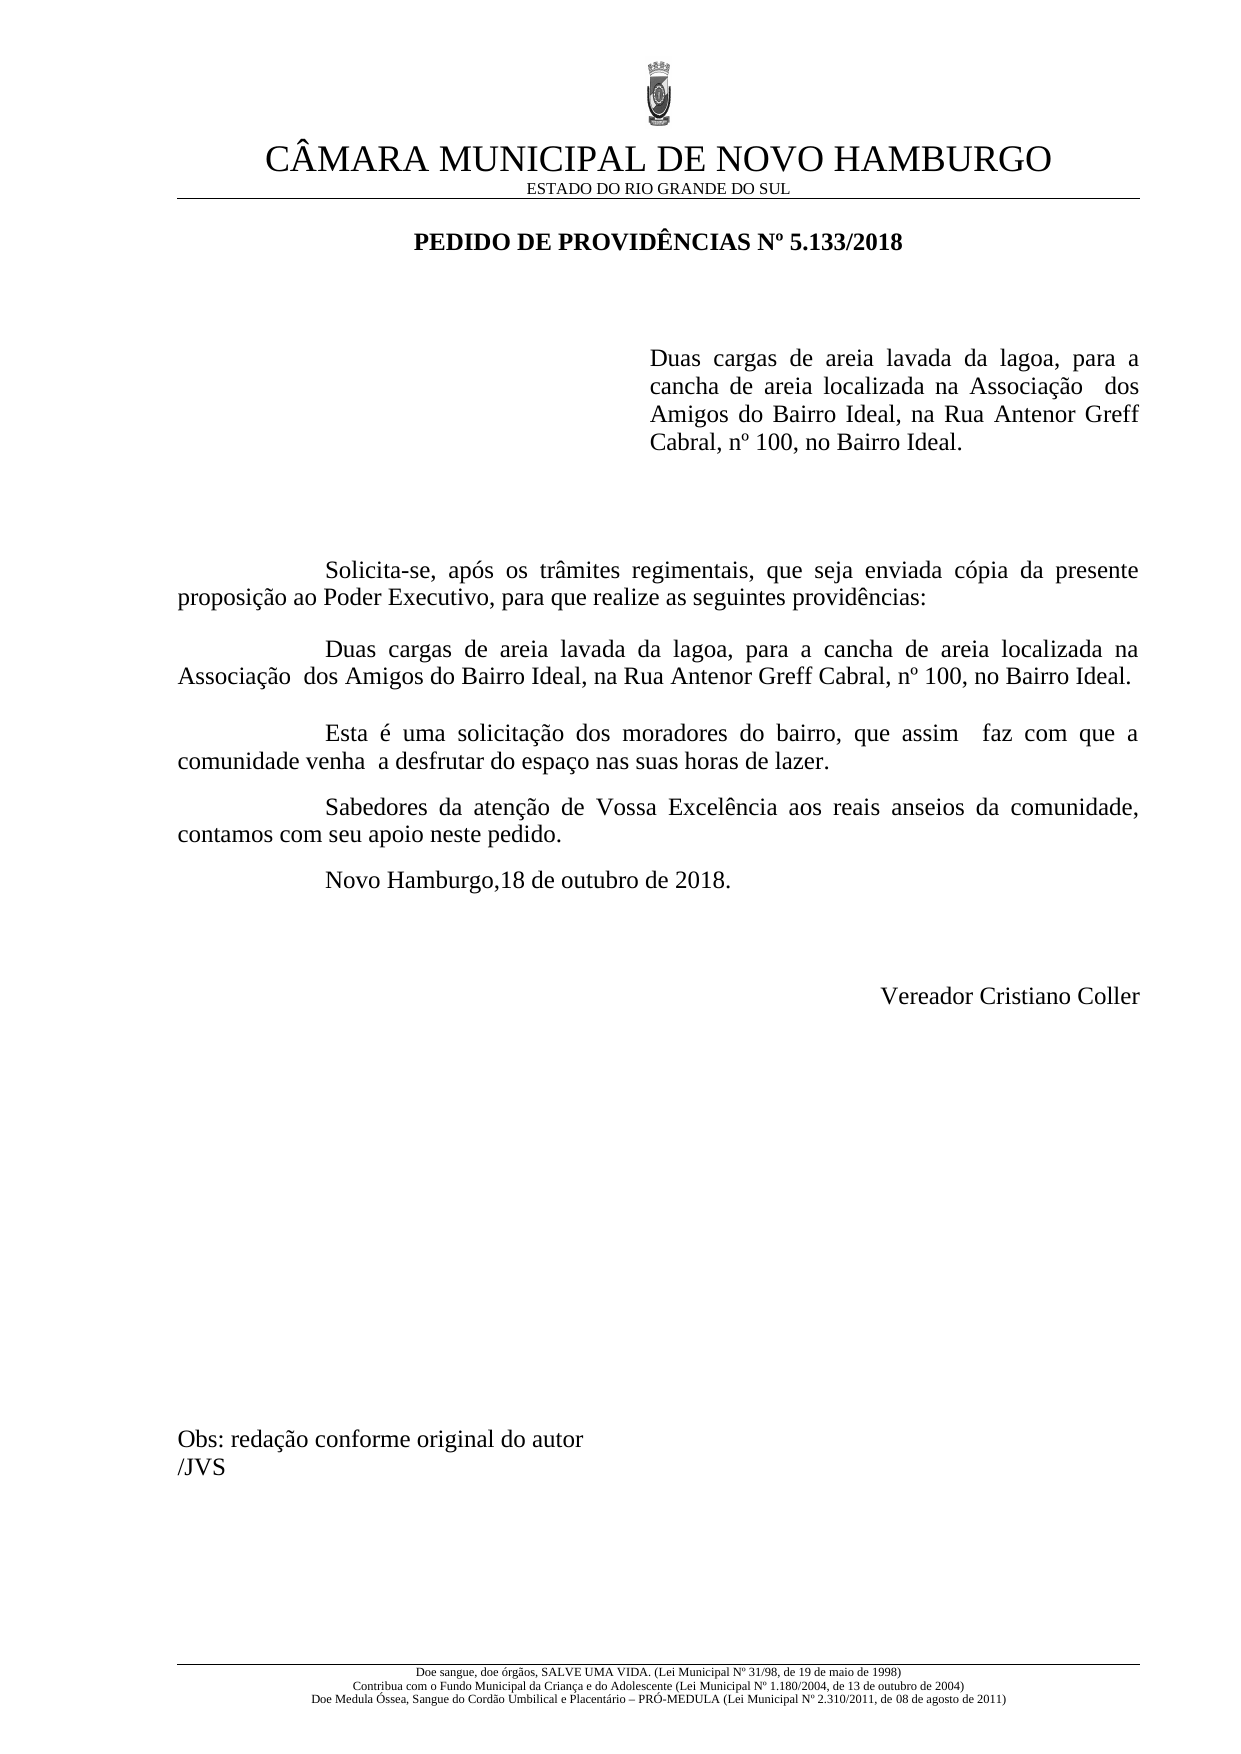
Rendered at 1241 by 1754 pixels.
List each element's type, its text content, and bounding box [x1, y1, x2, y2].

text Duas cargas de areia lavada da lagoa, para a cancha de areia localizada na Associação dos Amigos do Bairro Ideal, na Rua Antenor Greff Cabral, nº 100, no Bairro Ideal. [177, 635, 1140, 690]
text Solicita-se, após os trâmites regimentais, que seja enviada cópia da presente proposição ao Poder Executivo, para que realize as seguintes providências: [177, 556, 1140, 611]
text PEDIDO DE PROVIDÊNCIAS Nº 5.133/2018 [177, 228, 1140, 256]
text Sabedores da atenção de Vossa Excelência aos reais anseios da comunidade, contamos com seu apoio neste pedido. [177, 793, 1140, 848]
text Duas cargas de areia lavada da lagoa, para a cancha de areia localizada na Associação dos Amigos do Bairro Ideal, na Rua Antenor Greff Cabral, nº 100, no Bairro Ideal. [649, 344, 1140, 455]
text /JVS [177, 1453, 1140, 1481]
text Novo Hamburgo,18 de outubro de 2018. [177, 866, 1140, 893]
text Obs: redação conforme original do autor [177, 1425, 1140, 1453]
text Vereador Cristiano Coller [177, 982, 1140, 1010]
text Esta é uma solicitação dos moradores do bairro, que assim faz com que a comunidade venha a desfrutar do espaço nas suas horas de lazer. [177, 719, 1140, 775]
